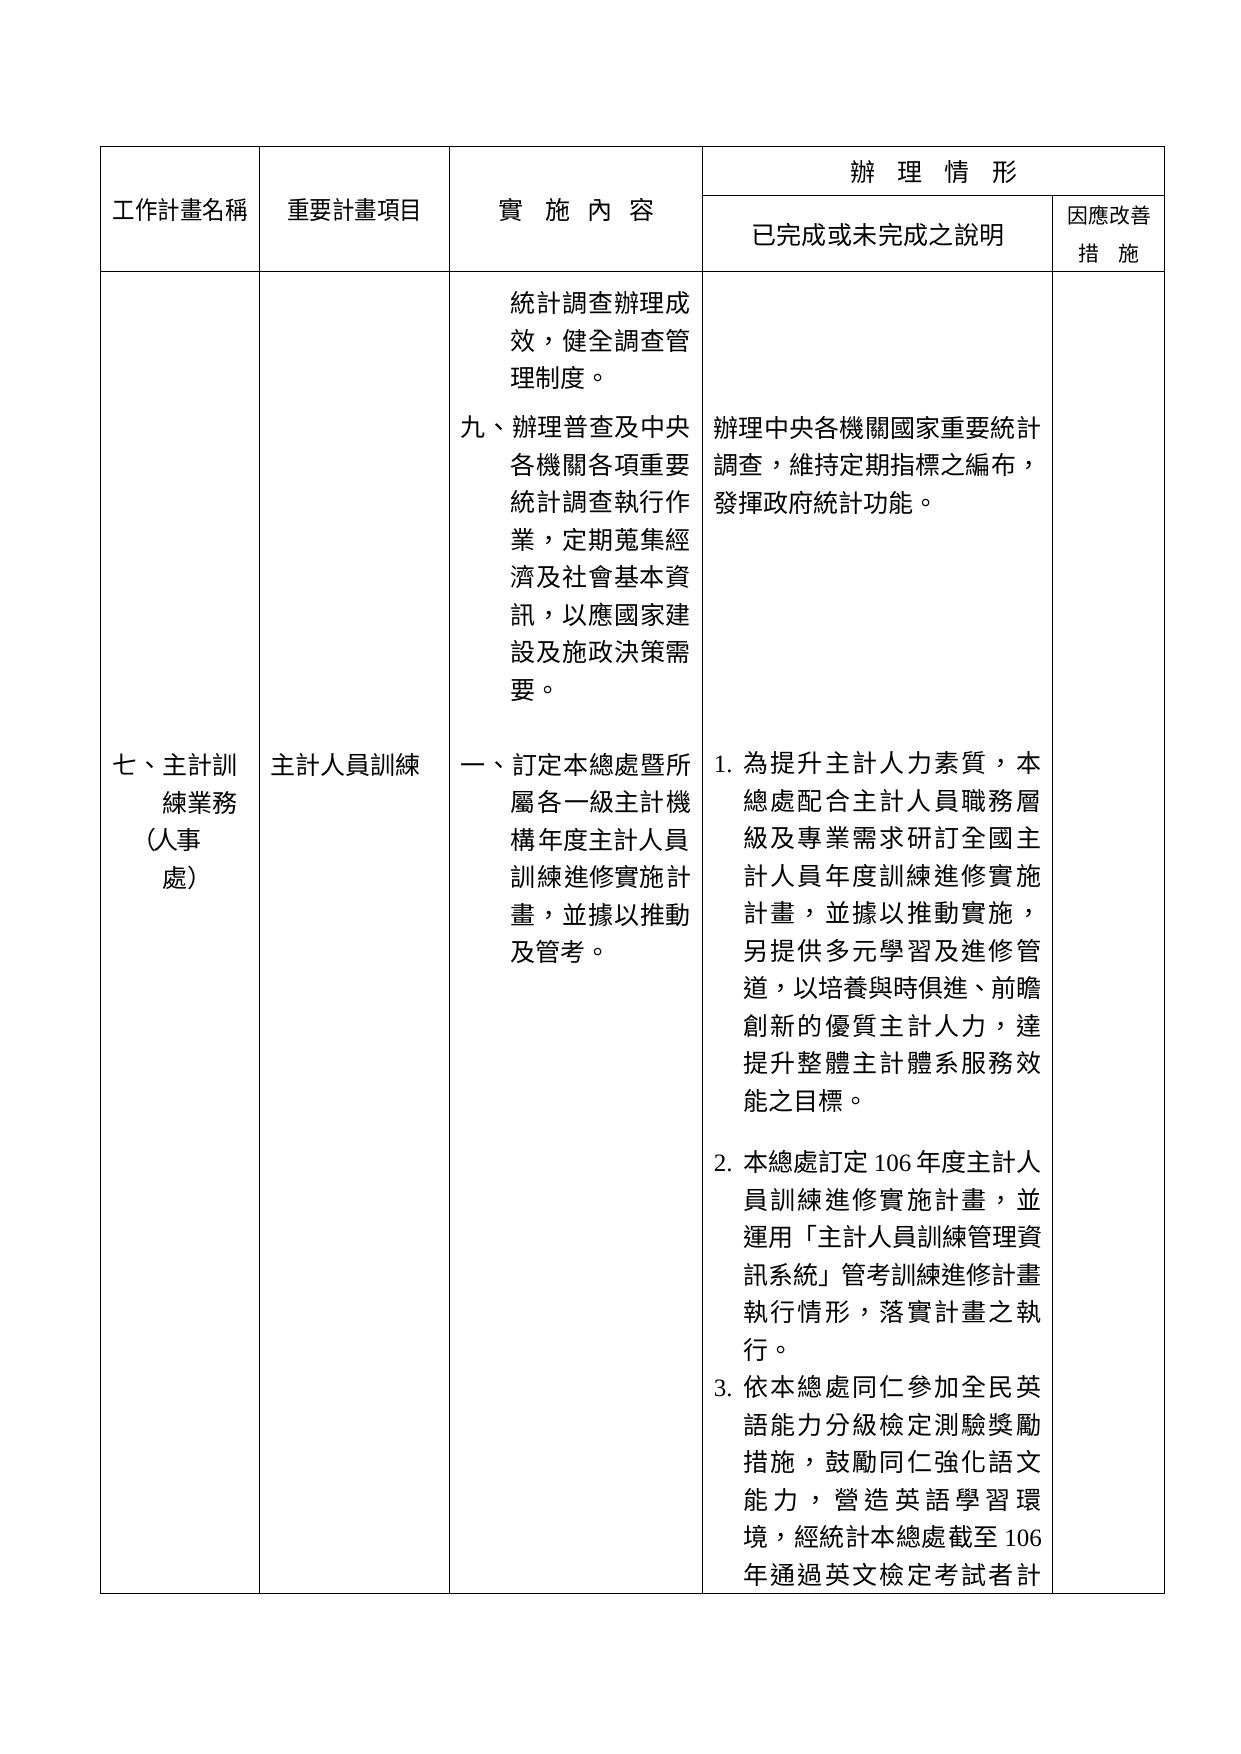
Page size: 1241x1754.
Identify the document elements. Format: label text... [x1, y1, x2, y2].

table_cell 因應改善措 施 [1053, 196, 1164, 271]
table_cell 政府內部控制規劃及督導 中央政府總預算之核編與執行 地方政府主計業務之督導與查核 特種基金預算核編及執行 一、中央總決算之處理與核編 二、特種基金會計事務處理及決算核編 一、綜合統計與統計管理 二、辦理家庭收 支及綠色國 民所得統計 國勢普查業務 主計人員訓練 一、歲計會計資訊管理 二、統計及行政資訊管理 三、資訊系統維運管理 四、經費結報及薪資管理系統建置與維運 [260, 272, 449, 1593]
table_cell 已完成或未完成之說明 [703, 196, 1052, 271]
table_cell 為加強管控施政風險，完成政府風險管理、內部控制及績效管理整合架構，逐步引導機關將風險管理與內部控制融入日常作業，以提升政府治理效能。 配合法規異動與實務運作流程等，據以檢修「主計業務內部控制共通性作業範例」，以及「物品管理作業」、「人事費-薪給作業」及「加班申請與費用核發作業」共通性作業跨職能整合範例，並分行各主管機關轉知所屬參採。 為利各機關落實執行內部控制各項工作，舉辦6場次政府內部控制監督作業及聲明書簽署作業研習班及1場次地方政府內部控制種子教師研習班，並支援地方政府15場次內部控制相關教育訓練。 為減輕各機關實施內部控制教育訓練負擔，擴大宣導能量，錄製「政府內部控制監督作業」、「政府內部控制聲明書簽署作業」及「內部控制監督作業觀念及案例」3項數位教材，供各機關同仁點閱研習。另為協助各機關辦理內部稽核相關工作，製作「內部稽核參考範例-建築使用執照核發審查作業」，供機關參採運用。 為強化機關自主管理，行政院推動650個機關完成簽署105年度內部控制聲明書，促使機關澈底檢討改善內部控制缺失，落實執行各項內部控制工作，以提升機關內部控制之有效性，並督促 各主管機關對所屬機關內部控制建立及執行情形採取例外管理。 依照預算法第28條規定，於籌編107年度概算前，研提以前年度財政、經濟狀況之會計、統計分析資料，與增進公務及財務效能之建議，供行政院作為決定下年度施政方針之參考。 依預算法規定，遵照施政方針訂定107年度中央政府總預算編製辦法，俾各機關依照辦理。 審核及彙編107年度中央政府總預算案，經提報行政院院會通過後，依照預算法規定，於106年8月31日送請立法院審議。嗣因9月8日行政院內閣改組，經重新檢討調整後，復於9月19日再送請立法院審議。 依照預算法等有關規定，按各機關施政計畫進度，核定其106年度分配預算、105年度暨以前年度歲出保留款及其分配。 嚴密審核第一、二預備金動支案件及專案動支經費，期使預算執行更臻健全。 規定各主管機關歲出概算，除另覓有特定收入來源或屬新增促進民間參與公共建設案件之相關規劃作業經費外，均應在核定歲出概算額度範圍內檢討容納，不得超編，以落實歲出額度制之相關作業機制，及加強對民間參與公共建設之鼓勵與促進規劃之要求。 賡續檢討預算科目、共同性費用基準及機關單位分級等項目，以精進預算編製作業。 參酌總資源供需估測趨勢，確立107年度中央政府總預算案歲出規模，並按上開107年度預算案數據為基礎及未來經濟發展情勢檢討，推估未來4年中程歲出概算額度，以期達成縮減歲入歲出差短及有效控制舉債額度之目標。 完成107年度一般性補助款分配事宜，並依地方制度法第87條之3規定，賡續編列保障財源補助15億元，以保障各地方政府獲配財源不低於改制基準年103年度之相同基礎水準。又為紓解地方政府財政壓力，增裕地方歲入財源，以改善地方財務結構，107年度賡續增編平衡預算補助經費235億元。另配合107年度起軍公教人員待遇調整，就有基本收支差短之縣（市）予以外加補助38億元。故107年度中央對地方政府整體協助財源合共5,029億元，較上年度相同基礎增加121億元，約增2.5%。 依據「中央及地方政府預算籌編原則」規定，訂定107年度直轄市及縣（市）地方總預算編製要點、單位預算執行要點、共同性費用編列基準等相關規定，並完成總預算編製、單位預算執行作業手冊。 依據本總處對地方預算編列及執行預警項目表規定，完成並持續精進對地方106年度總預算、105年度追加（減）預算後之檢核、查證、督導、考核，與對地方107年度總預算案籌編階段及審議期間事前預警作業。 為瞭解地方財政實況，作為政策制定參考，於106年度直轄市、縣（市）總預算完成法定程序後，將相關預算資料予以彙整，完成「各直轄市及縣（市）總預算彙編」。 依據「中央對各級地方政府重大天然災害救災經費處理辦法」規定，完成106年對地方政府有關6月豪雨、尼莎及海棠風災、10月豪雨等救災經費協助工作。 研提增進特種基金效能之建議，作為行政院訂定107年度施政方針之參考。 依據行政院施政方針，配合國家建設計畫，訂定107年度國營事業計畫總綱，經陳報行政院核定後，分行各事業主管機關，據以擬定其主管範圍內之事業計畫。 訂定107年度中央政府總預算附屬單位預算編製辦法及共同項目編列作業規範（營業及非營業部分），俾各特種基金依照辦理。依「中央及地方政府預算籌編原則」規定，訂頒「107年度直轄市及縣（市）地方總預算附屬單位預算編製要點」，俾各直轄市、縣（市）政府編製附屬單位預算之遵循。 核列107年度特種基金之盈餘及繳庫數，以及重要投資目標。 審核及彙編107年度中央政府總預算案附屬單位預算及綜計表（營業及非營業部分），經提報行政院院會通過後，依照預算法規定，於106年8月31日隨同中央政府總預算案，送立法院審議，嗣因內閣改組於106年9月8日撤回，重新檢討調整後，於106年9月19日再送請立法院審議。 整併「中央政府附屬單位預算執行要點」及「直轄市及縣（市）附屬單位預算執行要點」等相關規定，有利全國附屬單位預算一致性遵循。 運用網際網路傳輸系統傳送107年度預算，簡化預算編審作業流程及縮短預算編製時程。 複核各基金106年度第1期及第2期實施計畫及收支估計表。 專案派員實地訪查特種基金，研提具體建議，送主管機關督促所屬基金改善營運，以加強預算之執行。同時對基金業務深入瞭解，對嗣後審核預算或承辦相關業務有所助益。 持續檢討非營業特種基金之設立及存續。 為提升財務報表報導品質，賡續依新修訂國際財務報導準則，及推動作業基金導入企業會計準則，精進國營事業及作業基金預算編製相關規範，編製107年度中央政府總預算案附屬單位預算及綜計表。 修正並持續推動「自償性公共建設預算制度實施方案」。 審查107年度附屬單位預算案，對於長期虧絀之特種基金提出建議改進事項，請主管機關妥為研處，以避免不經濟支出，減少其虧損。 按月彙整中央政府總預算收支執行狀況，並適時函請各主管機關督導加速執行有關計畫預算，以提升預算執行績效。 審核中央政府各機關105年度決算（包含主管決算、單位決算），並與國庫收支報告勾稽相符後，彙編完成105年度中央政府總決算，經行政院會議通過後，於106年4月28日提出於監察院。 訂定106年度中央政府總預算半年結算報告編製要點與作業手冊暨106年度各直轄市及縣（市）政府編製各類半年結算報告應行注意事項與作業手冊，俾供各機關、直轄市及縣（市）政府依照辦理；如期完成106年度中央政府總預算半年結算報告之編造，於106年8月29日送審計部。 檢討105年度決算辦理情形，據以訂定106年度中央政府總決算編製要點與作業手冊暨106年度各直轄市及縣（市）政府編製地方總決算應行注意事項與作業手冊，俾供各機關、直轄市及縣（市）政府依照辦理。 會同主管機關擇取財政部及所屬機關、經濟部所屬機關、教育部所屬機關依規定辦理105年度決算實地查核，有關查核結果所提建議改善事項並分行受查單位之主管機關轉知檢討改進。 於本總處全球資訊網建置「政府會計新制度」專區，供外界瞭解政府推動政府會計改革接軌國際之實際作為。 於本總處全球資訊網「政府會計新制度」專區，提供「推動公務會計新制度常見問答彙編」，冀透過經驗分享，減省主計同仁學習新制度時間。 首度完成105年度中央政府整體資產負債表之編製，就公務機關與基金間內部往來事項加以沖銷，適正表達中央政府整體財務狀況。 視機關實務作業與相關法規修正情形，修頒中央政府普通公務單位會計制度之一致規定，以增進制度之周妥性。 10.製作「市縣政府推動公務會計新制度便利包」及「鄉（鎮、市）及直轄市山地原住民區推動新公務會計制度便利包」2種，協助地方政府推進新制度各項作業。 11.協助各市縣政府檢修新會計制度，於106年12月底完成核頒22個市縣總會計制度及普通公務單位會計制度之一致規定。 12.辦理「內部審核研習班第79至82期」專業訓練，以提升會計同仁內部審核之素養。 按月彙整中央政府各營業及非營業特種基金預算執行狀況，並適時函請各主管機關督導加速執行有關計畫預算，以提升預算執行績效。 彙編105年度中央政府總決算附屬單位決算及綜計表（營業及非營業部分），隨同中央政府總決算，經行政院會議通過後，於106年4月28日提出於監察院。 訂定106年度中央政府總預算附屬單位預算半年結算報告編製要點與作業手冊，俾供各特種基金依照辦理；如期完成106年度中央政府總預算附屬單位預算半年結算報告及綜計表（營業及非營業部分）之編造，於106年8月29日送審計部。 檢討105年度決算辦理情形，據以訂定106年度中央政府總決算附屬單位決算編製要點與作業手冊暨106年度各直轄市及縣（市）政府編製地方總決算附屬單位決算應行注意事項與作業手冊，俾供各特種基金依照辦理。 會同主管機關擇取交通部臺灣鐵路管理局、法務部矯正機關作業基金、考選業務基金及國立臺灣科技大學校務基金依規定辦理105年度決算實地查核，有關查核結果所提建議改善事項並分行受查單位之主管機關轉知檢討改進。 完成核定「臺灣港務港勤股份有限公司會計制度」與「研發及產業訓儲替代役基金會計制度」2本。 核頒營業基金採企業會計準則適用科（項）目；辦理中央政府與地方政府非營業特種基金科（項）目整併作業並統一核頒，作為中央政府與地方政府特種基金會計處理一致遵循之準據。 擬具統計法修正草案，行政院已函報立法院審議中。 督導各部會依「各機關統計資料發布要點」規定，預告統計資料發布時間表並按時發布各項統計資料。 完成總體統計資料庫之環保、工商業及交通統計領域項目內容精進作業。 完成「物價網路查報與管理系統委外建置案」第2期交付項目審查作業。 編布我國104年及105年社會保障支出統計。 更新36項福祉衡量指標。 出版「性別圖像」中、英文版手冊，供各界參用。 按月編布100年基期各項物價指數，並上載物價統計月報電子書供各界參用。 完成105年基期各項物價指數改編作業，並於106年12月完成分類架構修訂、查價項目檢討、權數結構更新及各項查編技術精進作業之審查。 督導及考核縣市政府主計處消費者及營造工程物價查價作業。 按月調查倉儲、銀行手續費、證券、產險及壽險等服務價格資料，並蒐集批發、零售、運輸、住宿、餐飲、電信、銀行利差、健康及傷害險、不動產經紀、教育、醫療保健、運動、娛樂及休閒與其他服務等服務業價格資料，按季試編指數。 辦理完成105年第4季至106年第3季國民所得初步統計，以及國民所得104年及105年修正作業。 編製國民所得統計年報，供各界參用。 完成總資源供需估測及各季經濟預測，除併入中央政府總預算案送立法院參考外，並公布供外界參用。 完成104及105年產業關聯年表編製作業，並上載本總處網站，提供外界參用。 完成105年家庭收支調查報告，相關統計結果業經本總處國民所得統計評審會審議通過，正式對外發布。 完成政府實物給付對所得分配之改善效果估算作業。 完成105年綠色國民所得帳編製報告，並將編製結果摘要併入107年度中央政府總預算案送立法院，並提供政府施政及各界參考。 完成「研商精進地方公務統計業務及實務分享會議」及相關公務統計業務訪視及評核作業，精進業務推動輔導措施及提升業務評核效能。 完成統計年鑑之編印，提供各界應用。 完成104年農林漁牧業普查資料處理、母體資料檔更新及編製初步報告、總報告提供各界應用，並辦理縣市應用普查資訊研習會，以達普查資訊支援地方農政釐訂及推廣之目標。 完成105年工業及服務業普查各項前置工作、宣導、實地訪查、組織與人員考核、資料處理及初步統計結果編製等相關作業。 完成人口及住宅普查試驗調查之先期調查，持續運用公務檔案精進常住人口推計方法與技術。 持續蒐集世界主要國家普查及抽樣調查統計資訊，完成工商母體資料庫建置及更新作業，並建置普查地理資訊平台，以廣泛提供各界應用，提升統計調查之應用層面。 編製完成「104年國富統計報告」，供為施政與研究之參據。 已按月辦理人力資源調查，按年辦理人力運用調查，並編印報告或電子書提供各界應用，以增廣統計用途。 已按月辦理受僱員工薪資調查並編製生產力統計、按年辦理受僱員工動向調查及事業人力僱用狀況調查，並編印相關報告及製作電子書，提供各界應用。 辦理各機關統計調查之審議與管理，以提升調查品質，並降低受訪者填報負荷。 辦理中央各機關國家重要統計調查，維持定期指標之編布，發揮政府統計功能。 為提升主計人力素質，本總處配合主計人員職務層級及專業需求研訂全國主計人員年度訓練進修實施計畫，並據以推動實施，另提供多元學習及進修管道，以培養與時俱進、前瞻創新的優質主計人力，達提升整體主計體系服務效能之目標。 本總處訂定106年度主計人員訓練進修實施計畫，並運用「主計人員訓練管理資訊系統」管考訓練進修計畫執行情形，落實計畫之執行。 依本總處同仁參加全民英語能力分級檢定測驗獎勵措施，鼓勵同仁強化語文能力，營造英語學習環境，經統計本總處截至106年通過英文檢定考試者計193人。 本總處辦理主計人員訓練班13個班次及專業研習班51個班次，合計64個班次，訓練2,745人次，各項班次如下列： 基礎訓練班：最近2年內，經由考試分發或首次由非主計機構轉任之新進主計人員為調訓對象，計辦理9期，訓練2週。 養成訓練班：以實授薦任第7 或第8職等主管及實授薦任第7職等非主管人員為對象，辦理2期，訓練4週。 幹部培育班：以實授薦任第9職等非主管人員及縣市政府薦任第8職等主管人員為調訓對象，辦理1期，為期4週。 領導研究班：以各一級主計機構主辦人員及部分主計處副處長為調訓對象，辦理1期，為期2日。 專業研習班：對在職主計人員施以1週以內之會（統）計等相關領域之專業訓練，計辦理稽核理論及實務研習班第18-20期、主計制度與實務研習班第1期、內部控制及研考業務研習班第5期、公務預算執行研習班第10期、公務預算研習班第22-23期、中央各部會與地方政府補助及考核制度研習班第18期、地方歲計人員研習班第24期、計畫評估及預算編審研習班第14期、中央政府特種基金預算編審與執行研習班第14期、地方政府特種基金預算編審與執行研習班第10期、財務規劃研習班第14-15期、附屬單位預算研習班第6期、內部審核研習班第79-82期、政府會計公報及普通公務單位會計制度研習班第5-6期、統計應用分析研習班第12期、基層統計調查網人員研習班第27期、非營業特種基金歲計會計資訊管理系統研習班第7期、「新版政府歲計會計資訊管理系統」種子教師與系統諮詢顧問人員培訓班第41-50期、主計資訊業務研習班第11-12期、資訊分析工具統計實務應用研習班第5期、106年度「主計資訊應用研討會」、107年度資訊預算編審業務研討會、主計人事實務研習班第34-36期、R軟體實作應用研習班第2期、105年工業及服務業普查行政作業管理系統研習會、105年工業及服務業普查講師及督導員研習會第1-2梯次、會計實務研習班第3期、中央政府營業基金決算編審研習班第1期、中央政府非營業特種基金決算編審研習班第1期、公務決算編製研習班第1期，共計51個班次。 辦理政府歲計會計資訊系統（GBA）之功能增修及維運服務，提供各機關歲計會計資訊服務，協助本總處及中央政府各公務機關如期如質完成107年度總預算案、106年度法定預算、106年度各月會計月報、106年度總預算半年結算、105年度總決算等作業，迅速正確編製與彙總各式報表。 依據政府會計發展規劃及各機關所提精進建議逐步完備系統功能，有效提升主計工作之品質與效率。 辦理歲計會計資訊系統整合諮詢服務，持續深化服務績效，提升系統服務品質。 辦理營業基金歲計會計資訊管理系統（PBA）、非營業特種基金歲計會計資訊管理系統（NBA）之軟體功能增修、系統維運服務，協助本總處及中央各特種基金順利完成107年度總預算案附屬單位預算、106年度會計月報、半年結算報告及105年度總決算附屬單位決算等作業，迅速正確編製各式附屬單位及綜計報表。 配合107年度中央政府總預算附屬單位預算作業基金導入企業會計準則（EAS），完成NBA預算編製系統功能增修及會計系統開發，協助本總處及中央各作業基金順利完成預算編製工作。 為整合主計資訊資源，撙節政府整體資訊經費，推動特種基金歲計會計系統共用服務，NBA預算編製及綜計系統增加高雄市及基隆市等2個地方政府、NBA會計系統增加中央債務基金與學產基金及大專校院轉型及退場基金等3個基金正式上線使用。 辦理地方政府歲計會計資訊管理系統維運服務，協助市縣順利完成107年度總預算案、106年度會計月報、半年結算報告及105年度總決算單位決算等作業，並協助地方政府新版普通公務會計制度推動，辦理22市縣進行新版會計制度資訊系統試辦作業。 推動市縣憑單線上簽核系統，完成嘉義縣、屏東縣、澎湖縣及嘉義市正式上線，目前已推廣10縣市上線使用。 配合104年農林漁牧業及105年工業及服務業普查期程，籌辦完成資訊業務計有： 應用全國門牌地址與個人設籍地址產生本總處標準地址，作為地址正規化依據。提供普抽查地址正規化作業環境，完成約75萬筆工商母體地址滾動修正。 運用「普查高速列印檔產製環境」，產製109年人口及住宅普查人口概況先期調查之調查名冊、普查區劃分街道範圍一覽表。 運用「普查行政作業管理系統」完成105年工業及服務業普查劃分配置作業、經費收支作業、人員考核作業等，有效控制普查進度。 精進「共通性普查資料檢誤系統」，建立普查資料檢誤標準化程序及工商普查推計與攤計功能，實作各業別檢誤推計與攤計作業。 增修「普抽查統計結果表編製作業系統」，完成農林漁牧業普查各業別初步報告及總報告編製作業，優化轉檔、個資隱碼、平衡元素等功能程序。 辦理「105年受僱員工動向調查」、「106年受僱員工薪資調查」及「106年事業人力僱用狀況調查（空缺概況）」，並應用本系統新建置國勢普查處「105年工業及服務業普查網路填報系統」及衛生福利部「醫院及護理機構服務量統計調查」網路填報系統增修及維運工作。 配合政府資料開放推動目標，提供包含預算、決算及統計範圍之開放資料集，106年度預計將開放261項資料集，累計已開放資料集將達1,200項以上，自上線後逾85萬人次瀏覽。 辦理本總處行政知識網（AKM）功能增修及維運服務，並完成主計知識管理平台建置作業。 配合各使用單位實務作業及公文檔管相關法令修訂，持續增修公文檔管系統功能，完成建置便箋電子簽核及發文功能，以深化節能、減紙目標，提升行政效能。 推動本總處內部行政事務管理電子化作業，擇短程車資、國內出差旅費2項，辦理電子報支試辦作業，本總處已取得審計部同意，正式辦理內部行政事務電子報支作業。 為提升主計人力管理效益，整合主計人事相關服務，持續辦理「主計人員人事相關應用系統」（PMSWEB）增修及維運服務，以協助本總處與4,000餘個主計機構順利使用系統辦理人事業務。 辦理主計訓練資訊系統增修，以維使用機關操作便利性，有效提升行政效能。 依據政府內部控制聲明書簽署作業要點，完成內部控制聲明書申報系統改版作業，有效控管行政院及所屬各機關如期如質簽署內部控制聲明書，提升作業效率。 為符合國家通訊傳播委員會網站無障礙規範，本總處全球資訊網（WWW）於106年度通過「網站無障礙規範2.0版」A等級檢測，並取得無障礙標章。為提升網站品質，重新調整設計本總處網站視覺化專區，提供各部會統計視覺化網站連結資訊，並於新聞稿增加APP QR Code 快速連結，並優化檢索分類功能，俾利使用者迅速查詢所需資料。 因本總處屬資通安全責任A級機關，依「政府機關（構）資通安全責任等級分級作業規定」，如期如質完成各項應辦事項，有效完備本總處資訊安全機制及整體防護效能。另於106年底通過複驗，維持全總處國際標準組織ISO27001新版驗證有效性。導入個人資料去識別化作業程序，以家庭收支調查資料及國勢普查處之農林漁牧業普查資料集，進行個人資料去識別化驗證作業，取得國家標準CNS29100認證，以確保本總處個人資料保護及管理落實推動。 持續提供主計資訊系統整體維運平台軟硬體資源及維運服務，目前共有600多個中央機關及22個市縣政府使用。為增進集中化服務效能，提升服務品質，106年度因應業務發展，精進集中維運平台軟硬體資源，另因應傳輸速率需求，提升網路頻寬，並汰換對外服務之老舊網路及資安設備，以提升本總處網路對外服務效能。 為精進「統計隨身GO」APP系統服務品質，對於APP版本之更新，新增主動通知機制，並調整安裝之提示訊息，俾利使用者端即時迅速完成版本更新作業。另整合「統計隨身GO」與英文版APP功能，簡化使用者安裝作業。另為提升APP資訊安全，本總處已依據國家發展委員會規定，106年通過「行動應用APP基本資安檢測基準」資安檢測作業，並取得「行動應用資安聯盟」合格證書，有效確保資訊作業安全。 配合行政院電子化政府之政策，針對機關經費結報作業規劃建置相關共用性資訊系統，整合前端差勤與薪資等行政系統、電子發票平台及後端會計系統，以達成整合結報資訊，並減少各機關資源重複投入。106年已完成共用性經費結報系統核心功能建置及國內出差旅費、短程車資與水電費等3項結報項目設計。 為強化薪給作業內控機制及發揮共通系統效能，積極辦理薪資管理資訊系統推廣作業，至106年底計有行政院、考試院及審計部等53個機關正式上線使用。 [703, 272, 1052, 1593]
table_cell 一、檢修內部控制相關規範。 二、辦理內部控制相關教育訓練。 三、協助行政院所屬主管機關辦理內部控制相關作業。 四、推動簽署內部控制聲明書相關作業。 研提以前年度財政、經濟狀況之會計、統計分析資料，與增進公務及財務效能之建議。 參酌總資源供需估測趨勢，推估未來4年中程預算收支規模，核定分行各主管機關中程歲出概算額度。 依照施政方針，擬訂107年度中央政府總預算編製辦法，並依照統籌財源合理分配之原則，訂定中央及地方政府預算籌編原則。 審核中央政府各機關單位概算，彙編107年度中央政府總預算案，送立法院審議。 檢討強化總預算業務作業流程及資料庫建置等。 檢討修訂中央政府各機關單位預算執行要點。 賡續檢討改進中央對地方之補助與考核機制。 研（修）訂107年度直轄市、縣（市）地方總預算編製及單位預算執行規範，並加強對地方預算編列與執行之督導，推動辦理相關預警機制等。 編印106年度直轄市及縣（市）總預算彙編及建立歷年地方預算資料庫（含鄉、鎭、市），俾利分析地方財政資料等。 辦理地方災害防救經費之協助相關業務。 一、研提增進特種基金經營效能之建議，作為行政院訂定施政方針之參考。 二、擬訂國營事業計畫總綱，陳院核定後分行各事業主管機關，據以擬定其事業計畫。 三、訂頒107年度中央政府總預算附屬單位預算編製辦法、直轄市及縣（市）地方總預算附屬單位預算編製要點。 四、合理核列中央政府特種基金盈餘目標及重要投資目標等，並配合政府財政需要，妥訂盈（賸）餘繳庫額度，以增加國庫收入。 五、編製107年度中央政府總預算案附屬單位預算及綜計表（營業及非營業部分），送請立法院審議。 六、修訂中央政府、直轄市及縣（市）附屬單位預算執行要點等相關規定，杜絕浪費，進而有效提升特種基金之經費使用效能。 七、運用特種基金歲計會計資訊管理系統共同軟體，提高基金預決算及綜計表編製作業效率。 八、賡續檢討並督促改進各特種基金預算之執行。 九、審慎規劃特種基金之設置。 十、持續檢討非營業特種基金之存續。 十一、持續推動國營事業導入國際財務報導準則，精進預算編製相關作業。 十二、持續推動自償性公共建設預算制度。 十三、加強活化特種基金之資金，並對長期虧絀之基金，持續督促積極檢討。 一、按月彙整分析中央政府各機關預算執行狀況，對於執行進度落後機關，適時督促檢討改善。 二、編造105年度中央政府總決算及106年度中央政府總預算半年結算報告。 三、辦理中央政府公務機關決算查核。 四、賡續推動政府會計研究發展。 五、辦理內部審核相關規制檢討，以強化財務控管及內部審核作業。 按月彙整中央政府各營業及非營業特種基金預算執行狀況，對於執行進度落後基金，適時督促檢討改善。 二、編造105年度中央政府總決算附屬單位決算及綜計表（營業及非營業部分）及106年度中央政府總預算附屬單位預算半年結算報告（營業及非營業部分）。 三、辦理中央政府營業與非營業特種基金決算查核。 四、審議、核頒各基金會計制度。 一、檢討公務統計行政管理及統計標準與法制作業。 二、精進總體統計資料庫維護作業，並辦理統計業務電子化等工作。 三、編布社會保障支出統計；維護福祉衡量指標。 四、按月編布100年基期消費者、躉售、進出口及營造工程等物價指數；進行105年基期各項物價指數改編作業；督導物價查價工作並改進查編技術；試編部分服務業價格指數。 五、辦理國民所得按季統計及年修正作業。 六、辦理106年與 107年總資源供需估測及各季經濟預測。 七、辦理產業關聯年表編製作業。 一、辦理家庭收支調查。 二、研編綠色國民所得帳及推展地方公務統計。 一、提升 104年農林漁牧業普查資料處理、母體資料檔更新效能，精進初步報告及總報告編製方式等相關作業。 二、辦理105 年工業及服務業普查臨時組織設立、人員訓練、實地訪查、組織及人員考核，以及初步統計結果編製等相關作業。 三、辦理人口及住宅普查試驗調查，賡續運用公務檔案精進常住人口推計方法等相關研究。 四、蒐集國內外統計調查與分析資訊，建置普查及抽樣調查資料庫，維護地理資訊圖資，加強統計資訊推廣與應用。 五、蒐集各部門資本存量資料，延伸編製國富統計時間數列資料。 六、按月提供人力資源結構、就業、失業狀況統計資訊；按年辦理人力運用相關專案調查，並持續精進統計調查技術，以提升調查資料品質及統計應用成效。 七、按月提供受僱員工薪資、工時及進退狀況統計結果；按年辦理受僱員工動向調查及事業人力僱用狀況調查，並持續精進網路填報系統及公務檔案運用等相關作業。 八、辦理統計調查之審議與管理，綜合評估現行列管統計調查辦理成效，健全調查管理制度。 九、辦理普查及中央各機關各項重要統計調查執行作業，定期蒐集經濟及社會基本資訊，以應國家建設及施政決策需要。 一、訂定本總處暨所屬各一級主計機構年度主計人員訓練進修實施計畫，並據以推動及管考。 二、辦理主計人員基礎訓練班、會計（統計）養成訓練班、幹部培育班、領導研究班及專業研習班。 一、辦理中央政府公務機關歲計會計資訊管理系統之功能增修、系統維護與諮詢服務工作。 二、辦理特種基金歲計會計資訊管理系統之軟體功能增修、系統維護與上線輔導工作。 三、辦理地方政府歲計會計資訊管理系統之功能提升、系統維護與上線輔導工作。 一、辦理國勢普查相關資訊系統建置、維運及資料等業務。 二、辦理統計調查相關資訊系統開發、增修及維運工作。 三、持續推動本總處政府開放資料相關作業。 四、辦理本總處行政業務相關資訊系統之功能增修及維運服務。 五、辦理主計人員人事及訓練資訊系統之功能增修及維運服務。 六、辦理政府內部控制相關資訊系統之功能增修及維運服務。 一、提升本總處全球資網（WWW）及全國主計網（eBAS）網站資訊內容與應用服務。 二、辦理本總處個人資料保護及資訊安全管理。 三、建置主計資訊系統整體維運作業平台。 四、建置主計資訊行動化應用服務。 一、辦理經費結報系統開發建置工作。 二、辦理薪資管理系統之功能增修及維運服務。 [450, 272, 702, 1593]
table_cell [1053, 272, 1164, 1593]
table_header 辦 理 情 形 [703, 147, 1164, 195]
table_cell 一般行政 （綜合規劃處） 中央總 預算核 編及執 行（公務 預算處） 三、特種基金預算核編及執行 （基金預算處） 會計及決算業務 （會計決算處） 綜合統計業務 （綜合統計處） 六、國勢普查業務（國勢普查處） 七、主計訓練業務 （人事處） 八、主計資訊業務 （主計資訊處） [101, 272, 259, 1593]
table_header 工作計畫名稱 [101, 147, 259, 271]
table_header 重要計畫項目 [260, 147, 449, 271]
table_header 實 施 內 容 [450, 147, 702, 271]
